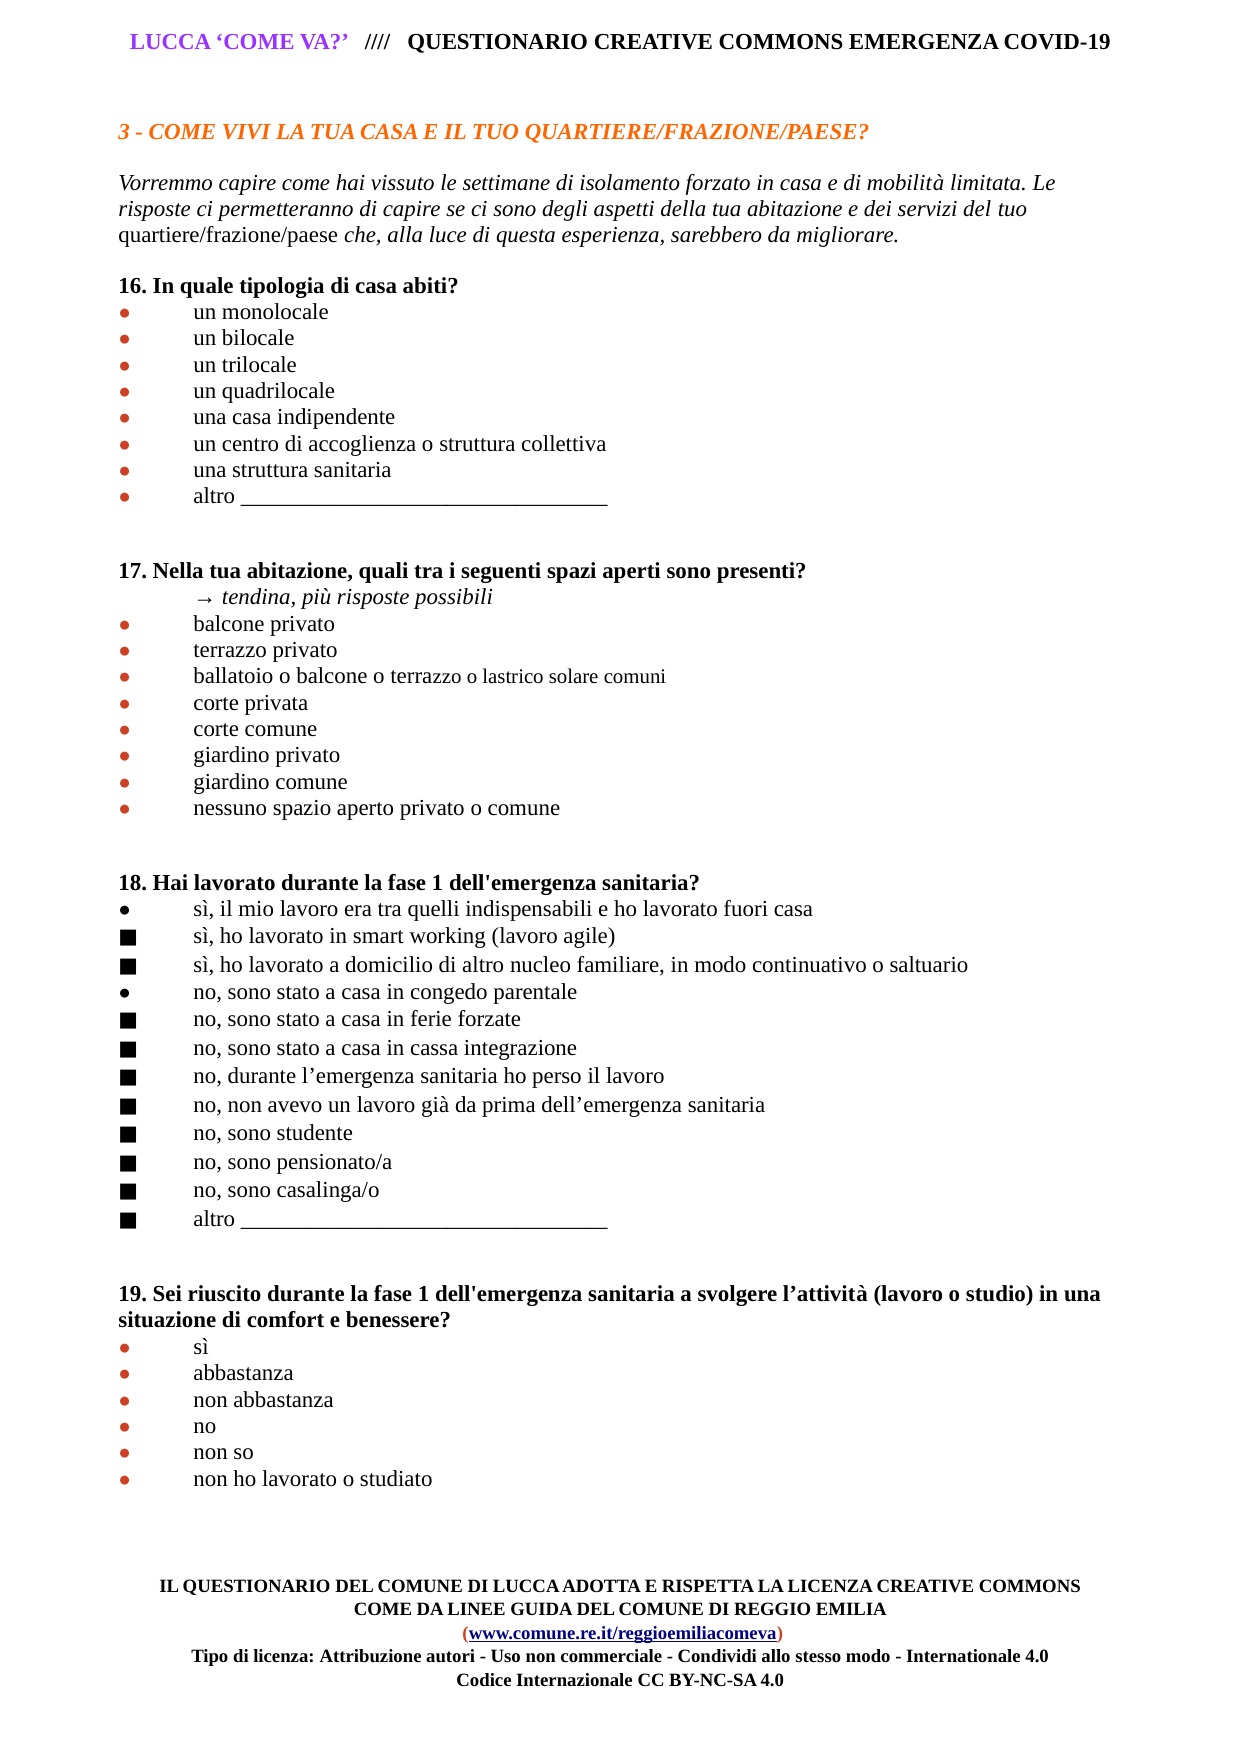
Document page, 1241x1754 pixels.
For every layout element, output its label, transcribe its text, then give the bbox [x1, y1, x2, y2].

list un centro di accoglienza o struttura collettiva [118, 430, 1122, 456]
list corte privata [118, 689, 1122, 715]
list no [118, 1412, 1122, 1438]
list terrazzo privato [118, 636, 1122, 662]
text Vorremmo capire come hai vissuto le settimane di isolamento forzato in casa e di mobilità limitata. Le risposte ci permetteranno di capire se ci sono degli aspetti della tua abitazione e dei servizi del tuo quartiere/frazione/paese che, alla luce di questa esperienza, sarebbero da migliorare. [118, 168, 1122, 248]
list non ho lavorato o studiato [118, 1465, 1122, 1491]
list sì [118, 1333, 1122, 1359]
text → tendina, più risposte possibili [118, 583, 1122, 610]
list no, sono stato a casa in congedo parentale [118, 978, 1122, 1004]
list un quadrilocale [118, 377, 1122, 403]
list abbastanza [118, 1359, 1122, 1386]
list non so [118, 1438, 1122, 1465]
list ballatoio o balcone o terrazzo o lastrico solare comuni [118, 662, 1122, 689]
list corte comune [118, 715, 1122, 741]
list balcone privato [118, 610, 1122, 636]
list altro ________________________________ [118, 482, 1122, 509]
list no, sono pensionato/a [118, 1147, 1122, 1175]
list no, durante l’emergenza sanitaria ho perso il lavoro [118, 1061, 1122, 1090]
list nessuno spazio aperto privato o comune [118, 794, 1122, 821]
list altro ________________________________ [118, 1204, 1122, 1232]
text 16. In quale tipologia di casa abiti? [118, 272, 1122, 298]
list giardino privato [118, 741, 1122, 768]
list un monolocale [118, 298, 1122, 324]
list no, sono stato a casa in ferie forzate [118, 1004, 1122, 1033]
text 18. Hai lavorato durante la fase 1 dell'emergenza sanitaria? [118, 869, 1122, 895]
list un bilocale [118, 324, 1122, 351]
list non abbastanza [118, 1386, 1122, 1412]
text 19. Sei riuscito durante la fase 1 dell'emergenza sanitaria a svolgere l’attività (lavoro o studio) in una situazione di comfort e benessere? [118, 1280, 1122, 1333]
list sì, il mio lavoro era tra quelli indispensabili e ho lavorato fuori casa [118, 895, 1122, 921]
list no, non avevo un lavoro già da prima dell’emergenza sanitaria [118, 1090, 1122, 1118]
text 17. Nella tua abitazione, quali tra i seguenti spazi aperti sono presenti? [118, 557, 1122, 583]
list no, sono studente [118, 1118, 1122, 1147]
list una struttura sanitaria [118, 456, 1122, 482]
list no, sono casalinga/o [118, 1175, 1122, 1204]
list giardino comune [118, 768, 1122, 794]
list una casa indipendente [118, 403, 1122, 430]
list no, sono stato a casa in cassa integrazione [118, 1033, 1122, 1061]
list un trilocale [118, 351, 1122, 377]
text 3 - COME VIVI LA TUA CASA E IL TUO QUARTIERE/FRAZIONE/PAESE? [118, 118, 1122, 144]
list sì, ho lavorato in smart working (lavoro agile) [118, 921, 1122, 950]
list sì, ho lavorato a domicilio di altro nucleo familiare, in modo continuativo o saltuario [118, 950, 1122, 978]
